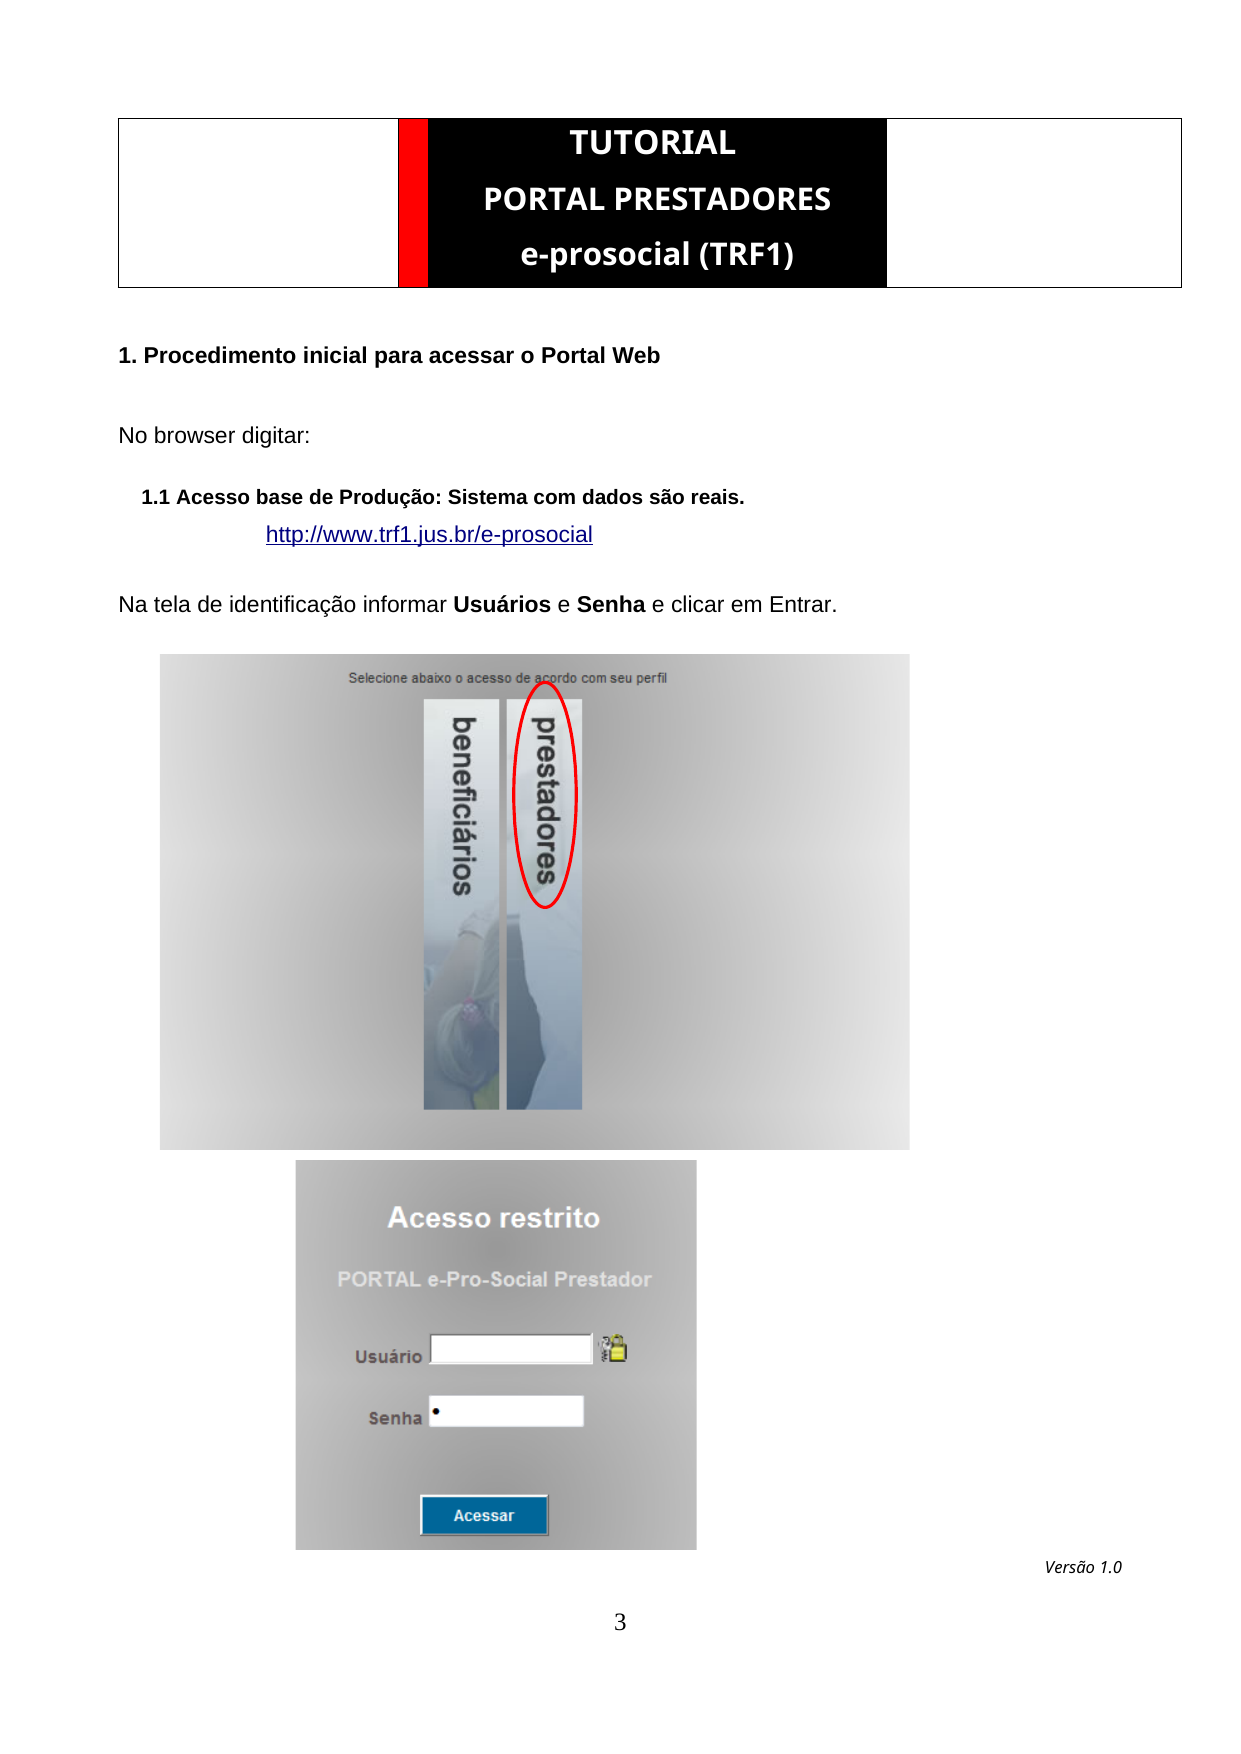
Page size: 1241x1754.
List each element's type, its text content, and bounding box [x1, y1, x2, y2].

subtitle 1.1 Acesso base de Produção: Sistema com dados são reais. [118, 485, 1122, 509]
text http://www.trf1.jus.br/e-prosocial [192, 521, 1122, 548]
text Na tela de identificação informar Usuários e Senha e clicar em Entrar. [118, 591, 1122, 617]
text No browser digitar: [118, 422, 1122, 448]
subtitle 1. Procedimento inicial para acessar o Portal Web [118, 342, 1122, 368]
